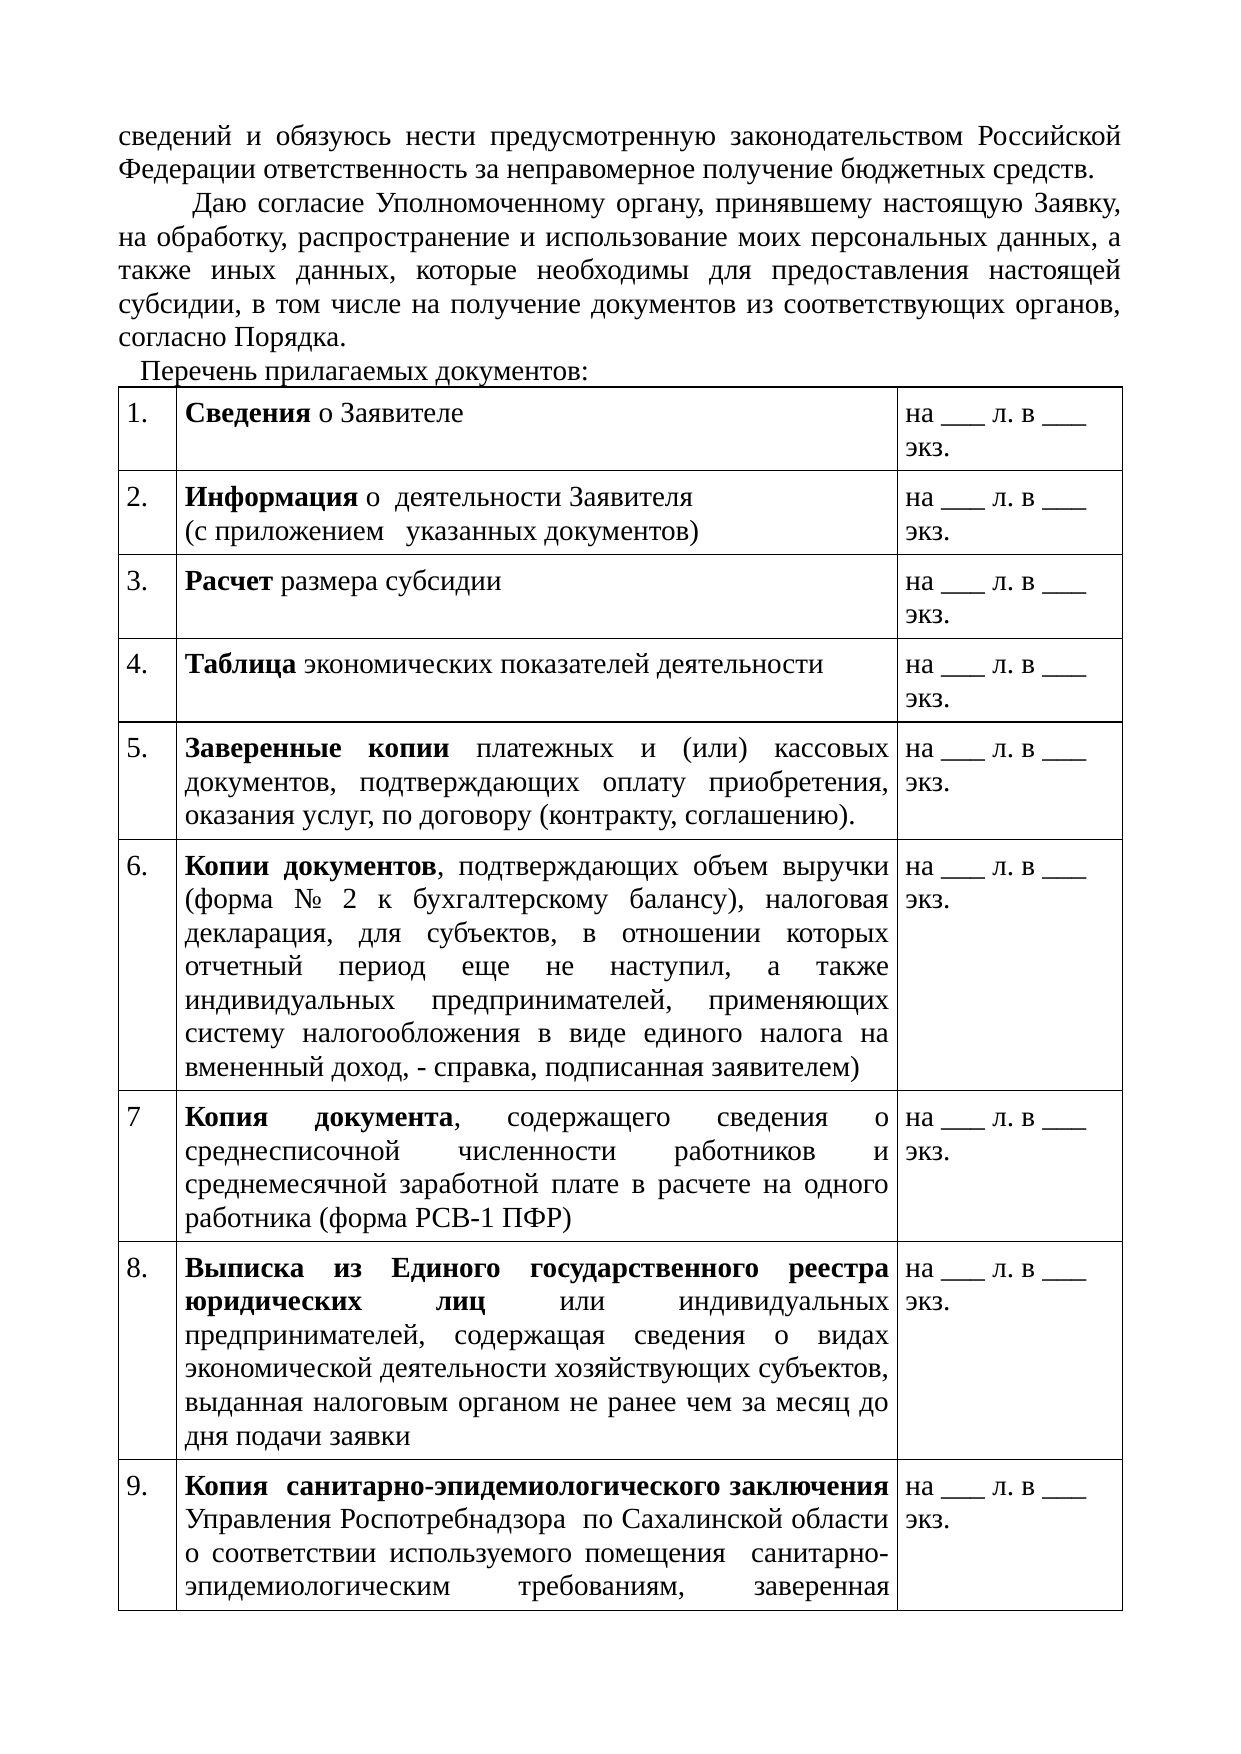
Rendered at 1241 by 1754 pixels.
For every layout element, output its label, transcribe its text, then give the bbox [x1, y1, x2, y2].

table_cell на ___ л. в ___ экз. [898, 1242, 1122, 1459]
table_cell 8. [119, 1242, 176, 1459]
table_cell на ___ л. в ___ экз. [898, 639, 1122, 721]
text Даю согласие Уполномоченному органу, принявшему настоящую Заявку, на обработку, распространение и использование моих персональных данных, а также иных данных, которые необходимы для предоставления настоящей субсидии, в том числе на получение документов из соответствующих органов, согласно Порядка. [118, 185, 1122, 353]
table_cell Расчет размера субсидии [177, 555, 897, 638]
table_cell 6. [119, 840, 176, 1090]
table_cell на ___ л. в ___ экз. [898, 723, 1122, 839]
table_cell на ___ л. в ___ экз. [898, 840, 1122, 1090]
table_cell Копия документа, содержащего сведения о среднесписочной численности работников и среднемесячной заработной плате в расчете на одного работника (форма РСВ-1 ПФР) [177, 1091, 897, 1241]
table_cell Таблица экономических показателей деятельности [177, 639, 897, 721]
table_cell Копии документов, подтверждающих объем выручки (форма № 2 к бухгалтерскому балансу), налоговая декларация, для субъектов, в отношении которых отчетный период еще не наступил, а также индивидуальных предпринимателей, применяющих систему налогообложения в виде единого налога на вмененный доход, - справка, подписанная заявителем) [177, 840, 897, 1090]
table_cell на ___ л. в ___ экз. [898, 1460, 1122, 1610]
table_header Сведения о Заявителе [177, 388, 897, 470]
table_cell 2. [119, 471, 176, 554]
table_cell Выписка из Единого государственного реестра юридических лиц или индивидуальных предпринимателей, содержащая сведения о видах экономической деятельности хозяйствующих субъектов, выданная налоговым органом не ранее чем за месяц до дня подачи заявки [177, 1242, 897, 1459]
table_cell 4. [119, 639, 176, 721]
table_cell на ___ л. в ___ экз. [898, 471, 1122, 554]
text сведений и обязуюсь нести предусмотренную законодательством Российской Федерации ответственность за неправомерное получение бюджетных средств. [118, 118, 1122, 185]
table_cell 3. [119, 555, 176, 638]
text Перечень прилагаемых документов: [118, 353, 1122, 386]
table_cell Заверенные копии платежных и (или) кассовых документов, подтверждающих оплату приобретения, оказания услуг, по договору (контракту, соглашению). [177, 723, 897, 839]
table_header на ___ л. в ___ экз. [898, 388, 1122, 470]
table_header 1. [119, 388, 176, 470]
table_cell на ___ л. в ___ экз. [898, 1091, 1122, 1241]
table_cell 5. [119, 723, 176, 839]
table_cell на ___ л. в ___ экз. [898, 555, 1122, 638]
table_cell 9. [119, 1460, 176, 1610]
table_cell Копия санитарно-эпидемиологического заключения Управления Роспотребнадзора по Сахалинской области о соответствии используемого помещения санитарно-эпидемиологическим требованиям, заверенная [177, 1460, 897, 1610]
table_cell Информация о деятельности Заявителя (с приложением указанных документов) [177, 471, 897, 554]
table_cell 7 [119, 1091, 176, 1241]
